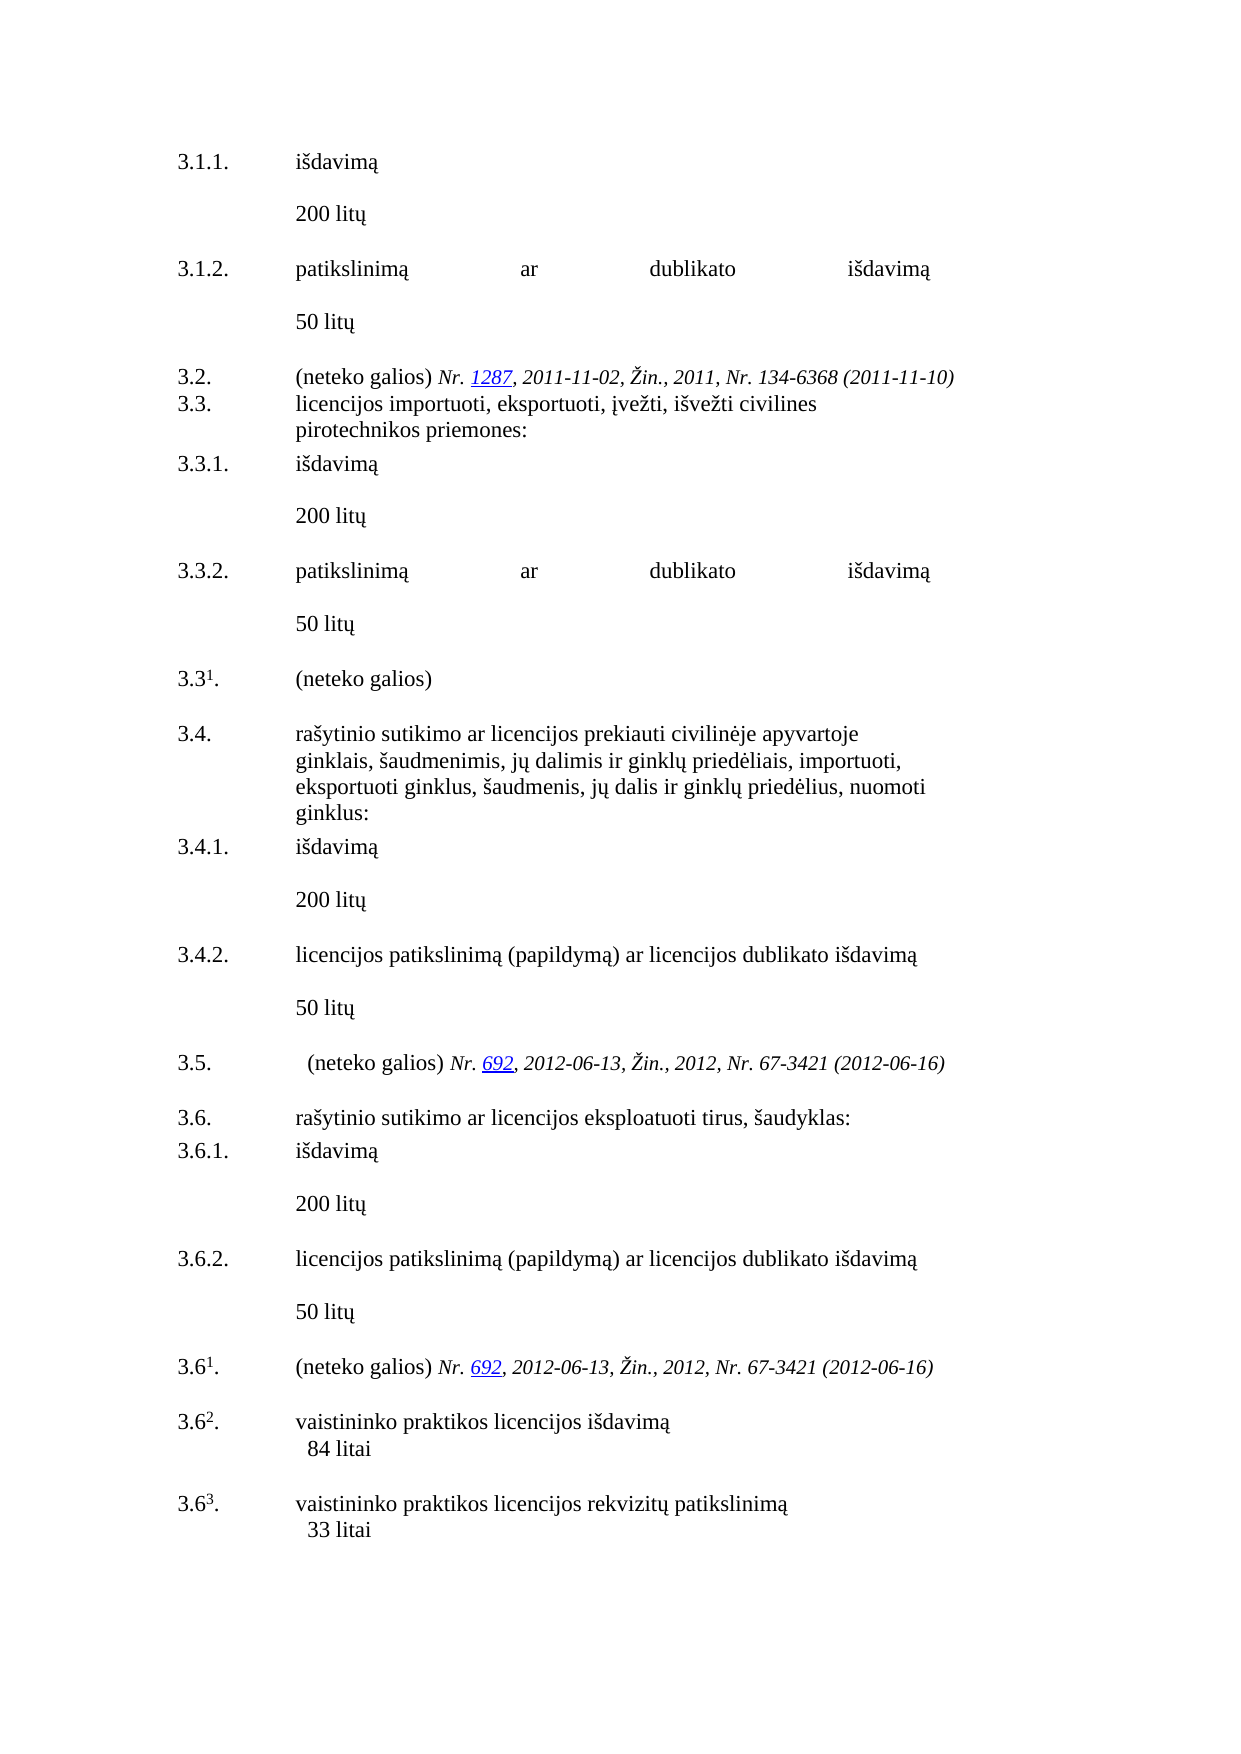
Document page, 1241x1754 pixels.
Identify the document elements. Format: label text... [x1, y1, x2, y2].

text 3.3.2. patikslinimą ar dublikato išdavimą 50 litų [177, 557, 930, 637]
text ginklais, šaudmenimis, jų dalimis ir ginklų priedėliais, importuoti, [177, 747, 930, 773]
text 3.4.1. išdavimą 200 litų [177, 833, 930, 912]
text 3.61. (neteko galios) Nr. 692, 2012-06-13, Žin., 2012, Nr. 67-3421 (2012-06-16) [177, 1353, 1122, 1379]
text 3.31. (neteko galios) [177, 665, 930, 692]
text 3.5. (neteko galios) Nr. 692, 2012-06-13, Žin., 2012, Nr. 67-3421 (2012-06-16) [177, 1049, 1122, 1075]
text 3.6.1. išdavimą 200 litų [177, 1137, 930, 1217]
text 3.6. rašytinio sutikimo ar licencijos eksploatuoti tirus, šaudyklas: [177, 1104, 930, 1130]
text 3.6.2. licencijos patikslinimą (papildymą) ar licencijos dublikato išdavimą 50 litų [177, 1245, 930, 1324]
text 3.3. licencijos importuoti, eksportuoti, įvežti, išvežti civilines [177, 390, 930, 416]
text 3.63. vaistininko praktikos licencijos rekvizitų patikslinimą 33 litai [177, 1490, 930, 1542]
text 3.3.1. išdavimą 200 litų [177, 450, 930, 529]
text ginklus: [177, 799, 930, 826]
text 3.4.2. licencijos patikslinimą (papildymą) ar licencijos dublikato išdavimą 50 litų [177, 941, 930, 1020]
text 3.62. vaistininko praktikos licencijos išdavimą 84 litai [177, 1408, 930, 1461]
text 3.2. (neteko galios) Nr. 1287, 2011-11-02, Žin., 2011, Nr. 134-6368 (2011-11-10) [177, 363, 1122, 390]
text 3.1.2. patikslinimą ar dublikato išdavimą 50 litų [177, 256, 930, 334]
text pirotechnikos priemones: [177, 416, 930, 442]
text 3.1.1. išdavimą 200 litų [177, 148, 930, 227]
text 3.4. rašytinio sutikimo ar licencijos prekiauti civilinėje apyvartoje [177, 720, 930, 747]
text eksportuoti ginklus, šaudmenis, jų dalis ir ginklų priedėlius, nuomoti [177, 773, 930, 799]
